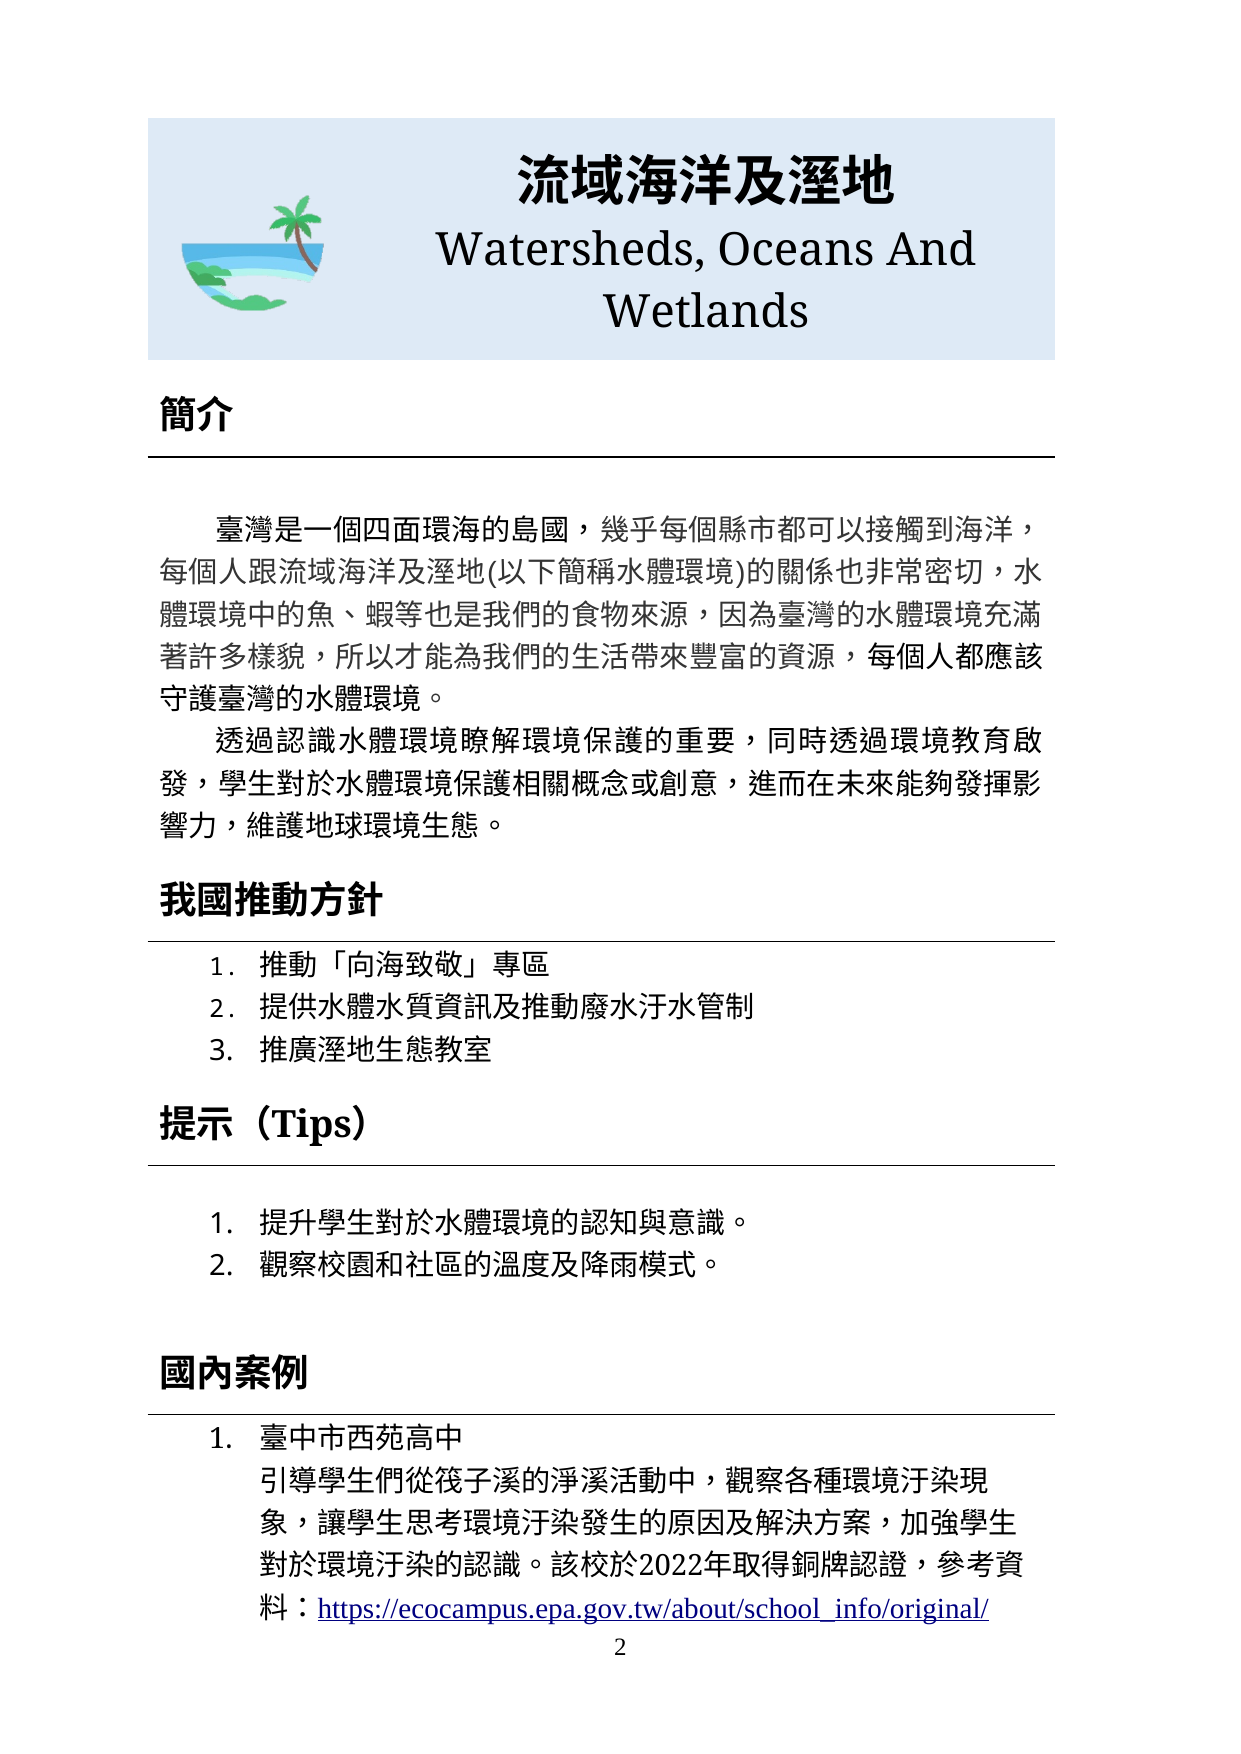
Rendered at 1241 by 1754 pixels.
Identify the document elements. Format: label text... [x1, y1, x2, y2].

table_cell 臺中市西苑高中 引導學生們從筏子溪的淨溪活動中，觀察各種環境汙染現象，讓學生思考環境汙染發生的原因及解決方案，加強學生對於環境汙染的認識。該校於2022年取得銅牌認證，參考資料：https://ecocampus.epa.gov.tw/about/school_info/original/437/649 新竹市香山國小 透過學生上臺分享溼地觀察紀錄討論溼地的特色，並配合校外教學、進行溼地植物解說導覽及透過溼地大論壇行動劇，請同學提出建議。該校於2021年取得銅牌認證，參考資料： https://ecocampus.epa.gov.tw/about/school_info/original/518/678 [148, 1415, 1055, 1627]
table_cell 簡介 [148, 360, 1055, 394]
table_header [148, 118, 357, 360]
table_cell 國內案例 [148, 1356, 1055, 1414]
table_header 流域海洋及溼地 Watersheds, Oceans And Wetlands [357, 118, 1055, 360]
